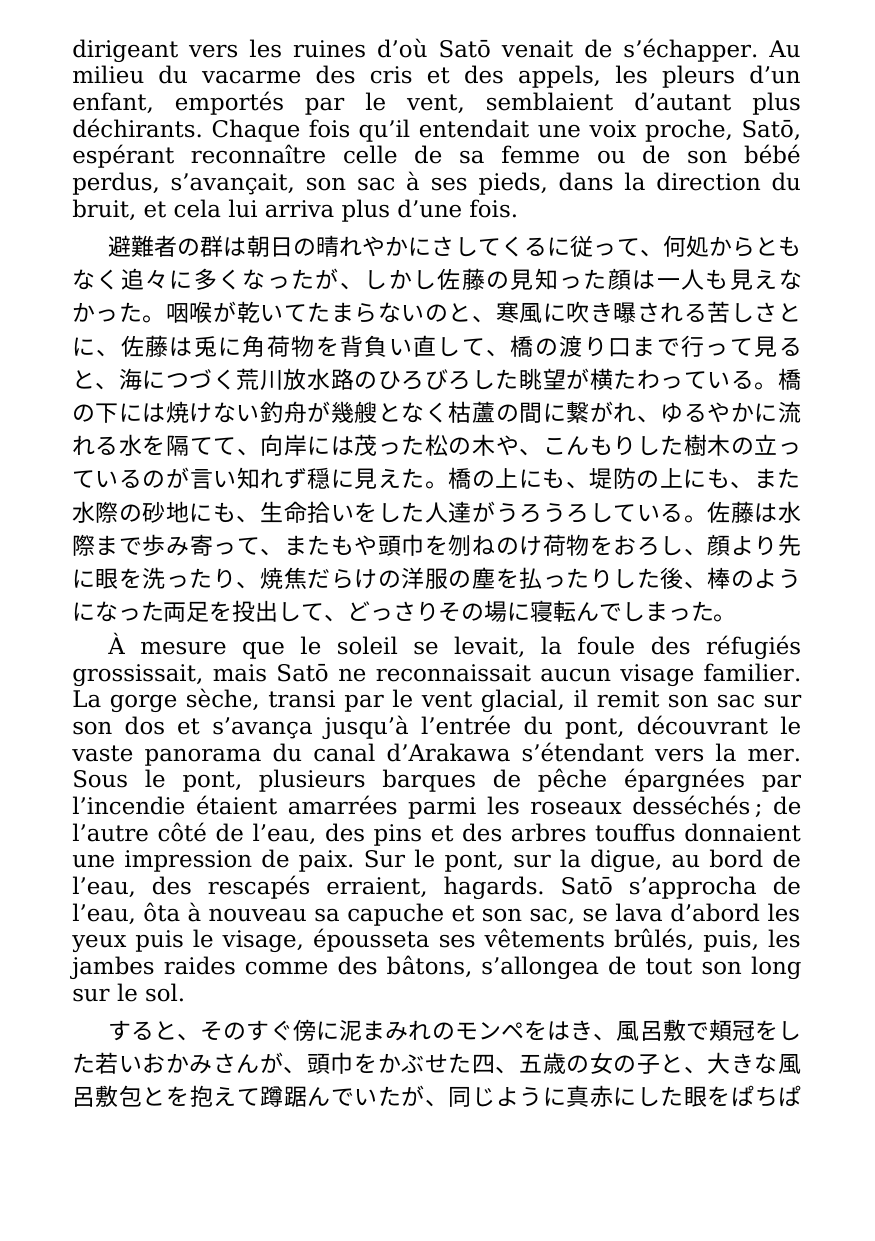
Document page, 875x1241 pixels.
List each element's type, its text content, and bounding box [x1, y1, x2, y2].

text 避難者の群は朝日の晴れやかにさしてくるに従って、何処からともなく追々に多くなったが、しかし佐藤の見知った顔は一人も見えなかった。咽喉が乾いてたまらないのと、寒風に吹き曝される苦しさとに、佐藤は兎に角荷物を背負い直して、橋の渡り口まで行って見ると、海につづく荒川放水路のひろびろした眺望が横たわっている。橋の下には焼けない釣舟が幾艘となく枯蘆の間に繋がれ、ゆるやかに流れる水を隔てて、向岸には茂った松の木や、こんもりした樹木の立っているのが言い知れず穏に見えた。橋の上にも、堤防の上にも、また水際の砂地にも、生命拾いをした人達がうろうろしている。佐藤は水際まで歩み寄って、またもや頭巾を刎ねのけ荷物をおろし、顔より先に眼を洗ったり、焼焦だらけの洋服の塵を払ったりした後、棒のようになった両足を投出して、どっさりその場に寝転んでしまった。 [72, 229, 802, 627]
text dirigeant vers les ruines d’où Satō venait de s’échapper. Au milieu du vacarme des cris et des appels, les pleurs d’un enfant, emportés par le vent, semblaient d’autant plus déchirants. Chaque fois qu’il entendait une voix proche, Satō, espérant reconnaître celle de sa femme ou de son bébé perdus, s’avançait, son sac à ses pieds, dans la direction du bruit, et cela lui arriva plus d’une fois. [72, 36, 802, 223]
text À mesure que le soleil se levait, la foule des réfugiés grossissait, mais Satō ne reconnaissait aucun visage familier. La gorge sèche, transi par le vent glacial, il remit son sac sur son dos et s’avança jusqu’à l’entrée du pont, découvrant le vaste panorama du canal d’Arakawa s’étendant vers la mer. Sous le pont, plusieurs barques de pêche épargnées par l’incendie étaient amarrées parmi les roseaux desséchés ; de l’autre côté de l’eau, des pins et des arbres touffus donnaient une impression de paix. Sur le pont, sur la digue, au bord de l’eau, des rescapés erraient, hagards. Satō s’approcha de l’eau, ôta à nouveau sa capuche et son sac, se lava d’abord les yeux puis le visage, épousseta ses vêtements brûlés, puis, les jambes raides comme des bâtons, s’allongea de tout son long sur le sol. [72, 633, 802, 1007]
text すると、そのすぐ傍に泥まみれのモンペをはき、風呂敷で頬冠をした若いおかみさんが、頭巾をかぶせた四、五歳の女の子と、大きな風呂敷包とを抱えて蹲踞んでいたが、同じように真赤にした眼をぱちぱ [72, 1013, 802, 1112]
